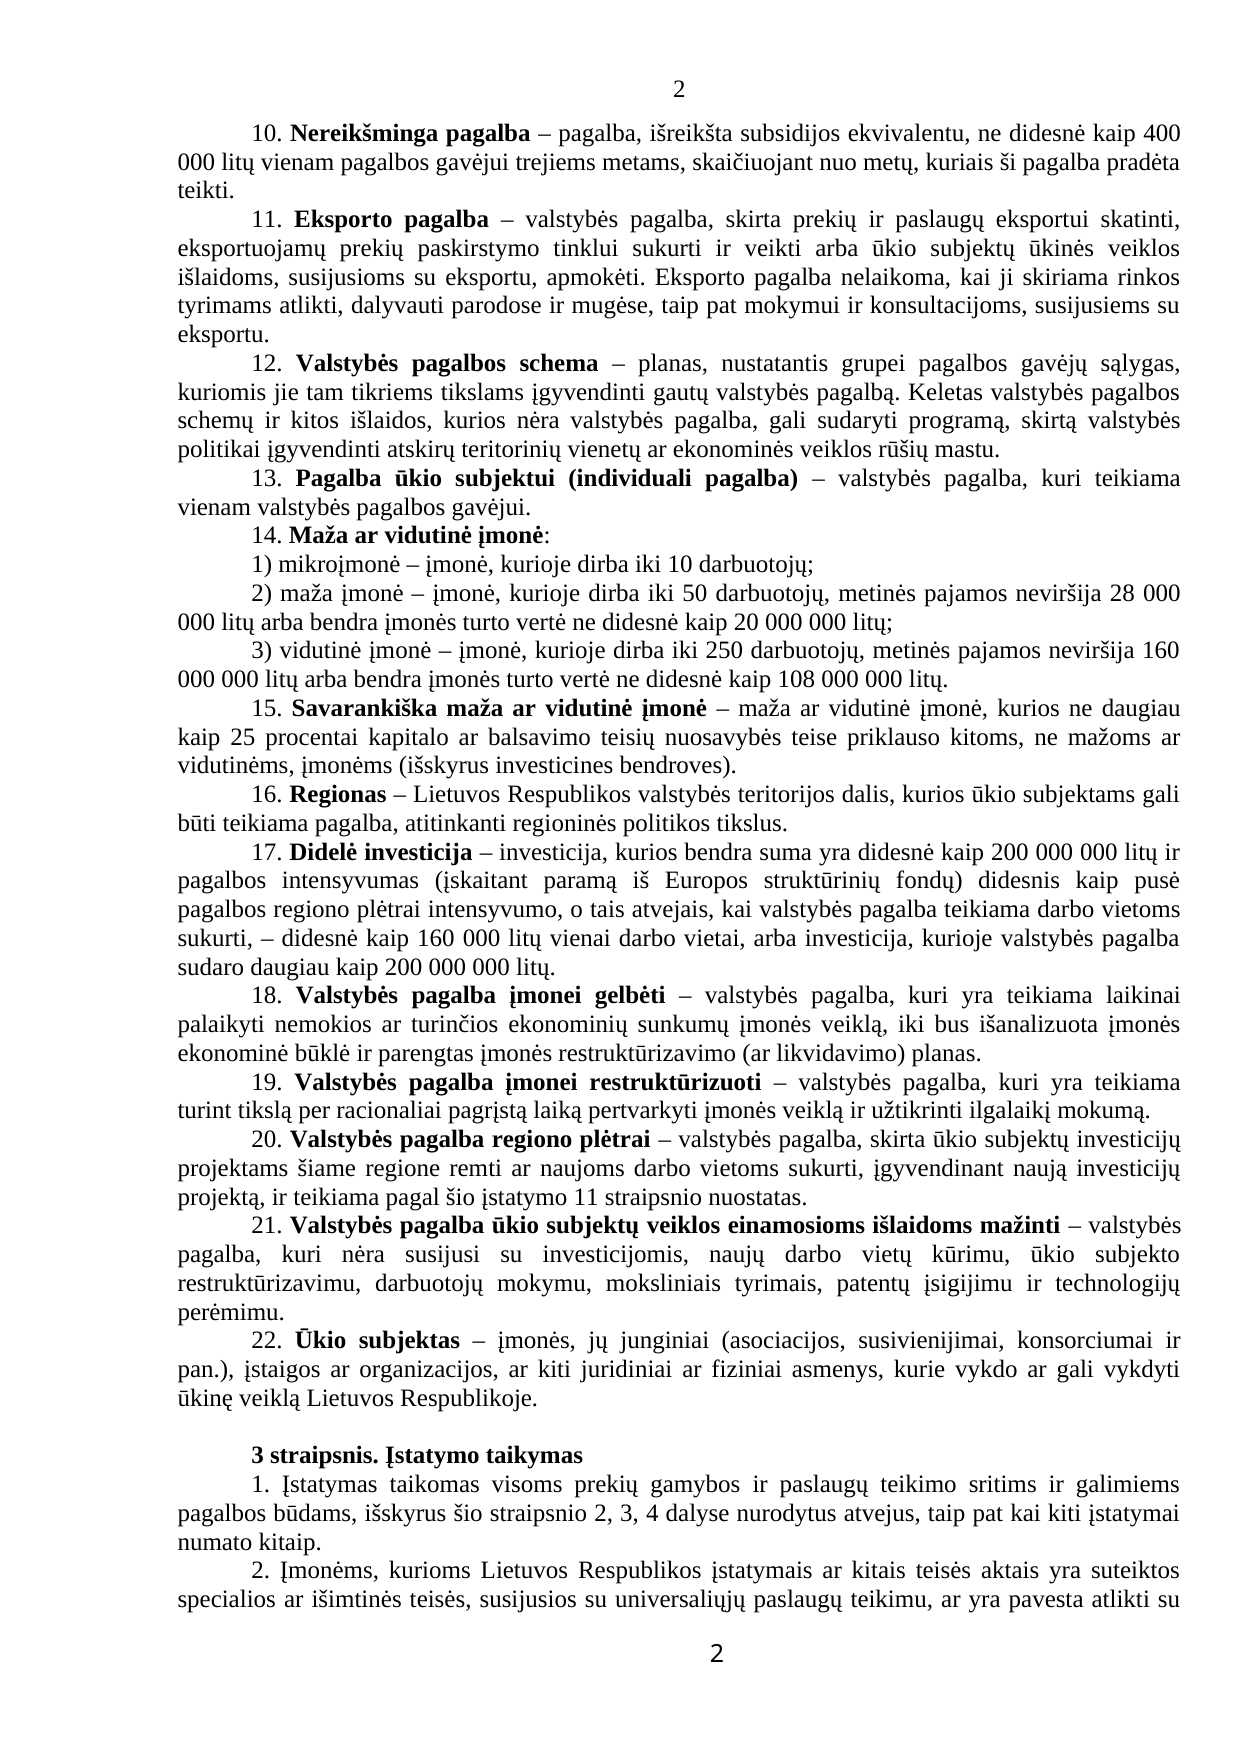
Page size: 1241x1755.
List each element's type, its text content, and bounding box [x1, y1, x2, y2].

text 20. Valstybės pagalba regiono plėtrai – valstybės pagalba, skirta ūkio subjektų investicijų projektams šiame regione remti ar naujoms darbo vietoms sukurti, įgyvendinant naują investicijų projektą, ir teikiama pagal šio įstatymo 11 straipsnio nuostatas. [177, 1124, 1181, 1211]
text 18. Valstybės pagalba įmonei gelbėti – valstybės pagalba, kuri yra teikiama laikinai palaikyti nemokios ar turinčios ekonominių sunkumų įmonės veiklą, iki bus išanalizuota įmonės ekonominė būklė ir parengtas įmonės restruktūrizavimo (ar likvidavimo) planas. [177, 981, 1181, 1067]
text 3 straipsnis. Įstatymo taikymas [177, 1441, 1181, 1469]
text 16. Regionas – Lietuvos Respublikos valstybės teritorijos dalis, kurios ūkio subjektams gali būti teikiama pagalba, atitinkanti regioninės politikos tikslus. [177, 779, 1181, 837]
text 21. Valstybės pagalba ūkio subjektų veiklos einamosioms išlaidoms mažinti – valstybės pagalba, kuri nėra susijusi su investicijomis, naujų darbo vietų kūrimu, ūkio subjekto restruktūrizavimu, darbuotojų mokymu, moksliniais tyrimais, patentų įsigijimu ir technologijų perėmimu. [177, 1211, 1181, 1326]
text 2. Įmonėms, kurioms Lietuvos Respublikos įstatymais ar kitais teisės aktais yra suteiktos specialios ar išimtinės teisės, susijusios su universaliųjų paslaugų teikimu, ar yra pavesta atlikti su [177, 1556, 1181, 1613]
text 12. Valstybės pagalbos schema – planas, nustatantis grupei pagalbos gavėjų sąlygas, kuriomis jie tam tikriems tikslams įgyvendinti gautų valstybės pagalbą. Keletas valstybės pagalbos schemų ir kitos išlaidos, kurios nėra valstybės pagalba, gali sudaryti programą, skirtą valstybės politikai įgyvendinti atskirų teritorinių vienetų ar ekonominės veiklos rūšių mastu. [177, 348, 1181, 463]
text 17. Didelė investicija – investicija, kurios bendra suma yra didesnė kaip 200 000 000 litų ir pagalbos intensyvumas (įskaitant paramą iš Europos struktūrinių fondų) didesnis kaip pusė pagalbos regiono plėtrai intensyvumo, o tais atvejais, kai valstybės pagalba teikiama darbo vietoms sukurti, – didesnė kaip 160 000 litų vienai darbo vietai, arba investicija, kurioje valstybės pagalba sudaro daugiau kaip 200 000 000 litų. [177, 837, 1181, 981]
text 14. Maža ar vidutinė įmonė: [177, 521, 1181, 549]
text 1) mikroįmonė – įmonė, kurioje dirba iki 10 darbuotojų; [177, 549, 1181, 578]
text 19. Valstybės pagalba įmonei restruktūrizuoti – valstybės pagalba, kuri yra teikiama turint tikslą per racionaliai pagrįstą laiką pertvarkyti įmonės veiklą ir užtikrinti ilgalaikį mokumą. [177, 1067, 1181, 1124]
text 15. Savarankiška maža ar vidutinė įmonė – maža ar vidutinė įmonė, kurios ne daugiau kaip 25 procentai kapitalo ar balsavimo teisių nuosavybės teise priklauso kitoms, ne mažoms ar vidutinėms, įmonėms (išskyrus investicines bendroves). [177, 693, 1181, 779]
text 2) maža įmonė – įmonė, kurioje dirba iki 50 darbuotojų, metinės pajamos neviršija 28 000 000 litų arba bendra įmonės turto vertė ne didesnė kaip 20 000 000 litų; [177, 578, 1181, 636]
text 10. Nereikšminga pagalba – pagalba, išreikšta subsidijos ekvivalentu, ne didesnė kaip 400 000 litų vienam pagalbos gavėjui trejiems metams, skaičiuojant nuo metų, kuriais ši pagalba pradėta teikti. [177, 118, 1181, 204]
text 1. Įstatymas taikomas visoms prekių gamybos ir paslaugų teikimo sritims ir galimiems pagalbos būdams, išskyrus šio straipsnio 2, 3, 4 dalyse nurodytus atvejus, taip pat kai kiti įstatymai numato kitaip. [177, 1469, 1181, 1556]
text 13. Pagalba ūkio subjektui (individuali pagalba) – valstybės pagalba, kuri teikiama vienam valstybės pagalbos gavėjui. [177, 463, 1181, 521]
text 22. Ūkio subjektas – įmonės, jų junginiai (asociacijos, susivienijimai, konsorciumai ir pan.), įstaigos ar organizacijos, ar kiti juridiniai ar fiziniai asmenys, kurie vykdo ar gali vykdyti ūkinę veiklą Lietuvos Respublikoje. [177, 1326, 1181, 1412]
text 11. Eksporto pagalba – valstybės pagalba, skirta prekių ir paslaugų eksportui skatinti, eksportuojamų prekių paskirstymo tinklui sukurti ir veikti arba ūkio subjektų ūkinės veiklos išlaidoms, susijusioms su eksportu, apmokėti. Eksporto pagalba nelaikoma, kai ji skiriama rinkos tyrimams atlikti, dalyvauti parodose ir mugėse, taip pat mokymui ir konsultacijoms, susijusiems su eksportu. [177, 204, 1181, 348]
text 3) vidutinė įmonė – įmonė, kurioje dirba iki 250 darbuotojų, metinės pajamos neviršija 160 000 000 litų arba bendra įmonės turto vertė ne didesnė kaip 108 000 000 litų. [177, 636, 1181, 693]
